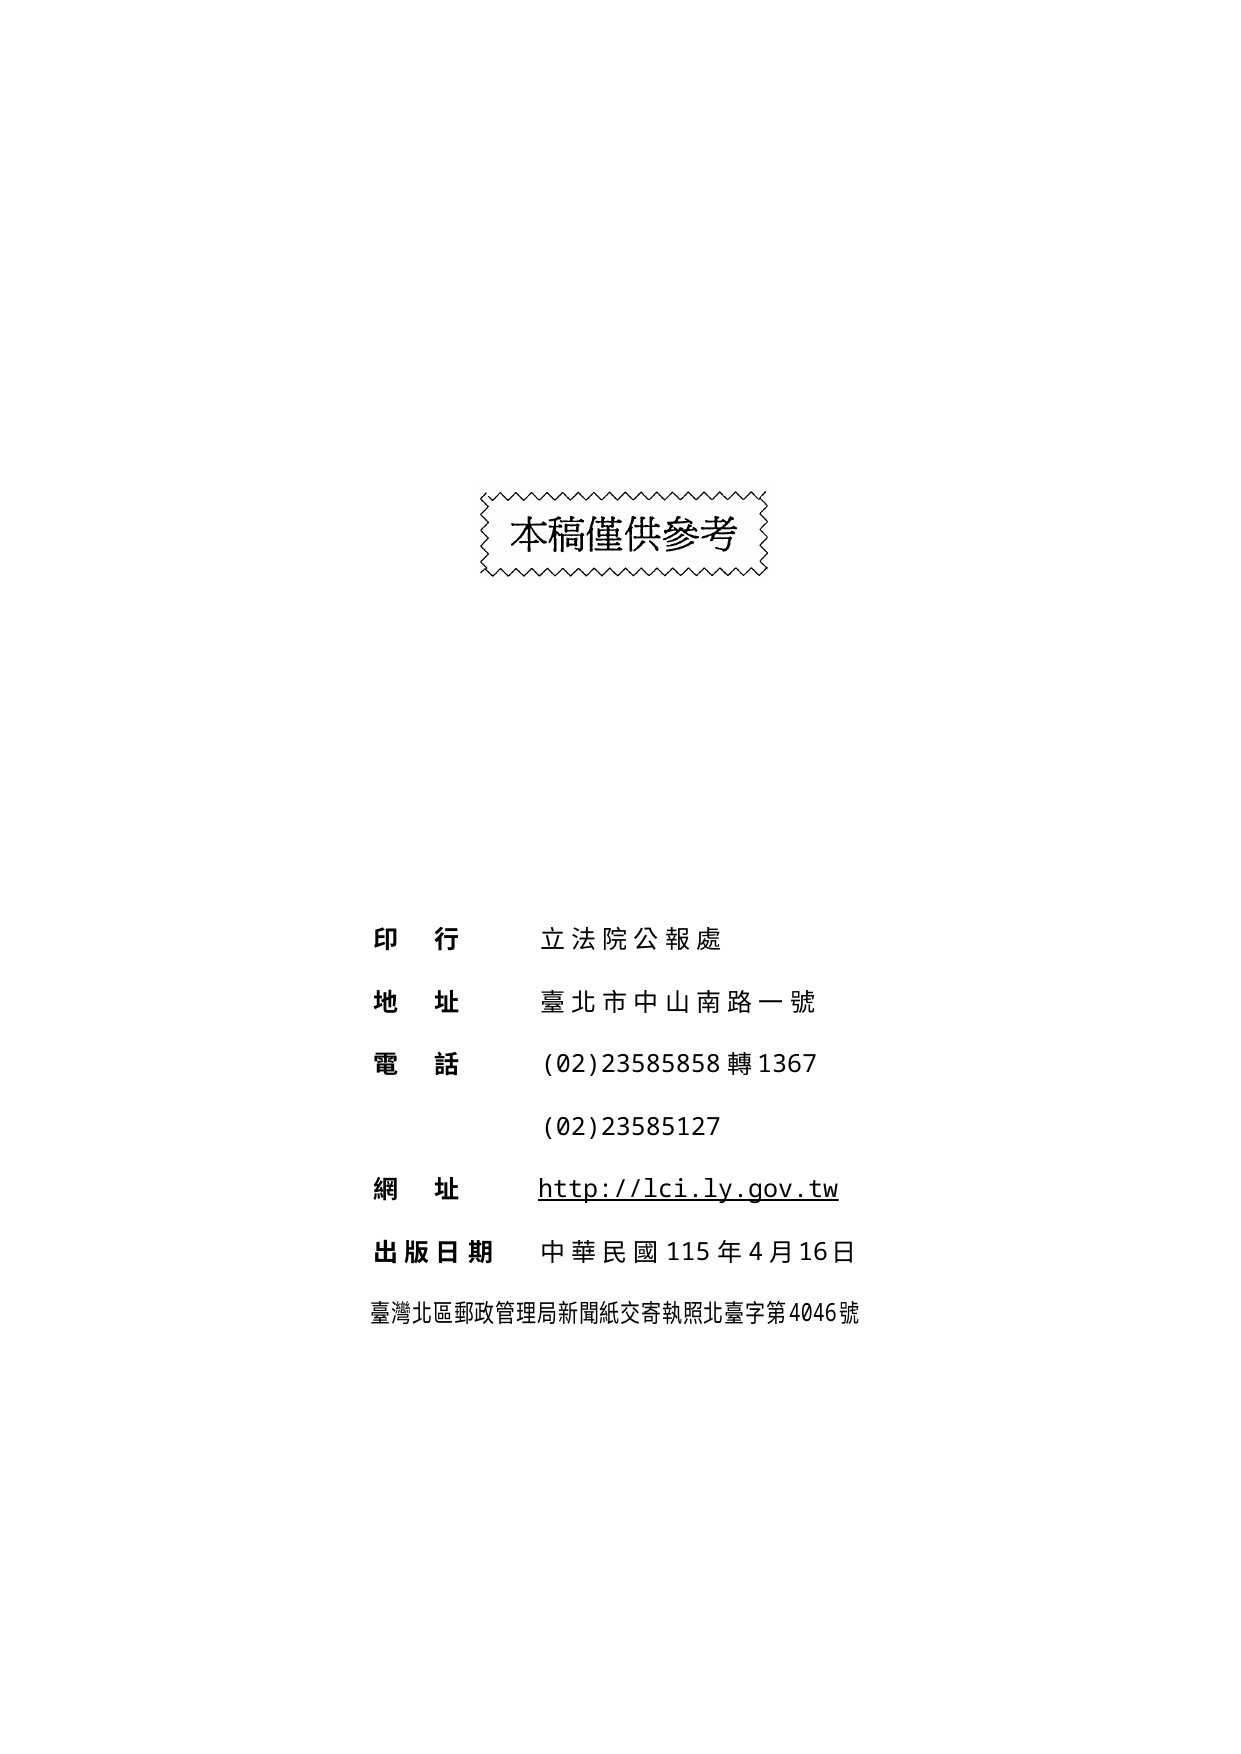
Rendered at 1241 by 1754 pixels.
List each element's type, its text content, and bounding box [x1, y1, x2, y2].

table_cell 臺灣北區郵政管理局新聞紙交寄執照北臺字第4046號 [362, 1281, 878, 1344]
table_cell http://lci.ly.gov.tw [534, 1156, 878, 1219]
table_header 立法院公報處 [534, 906, 878, 969]
table_cell 出版日期 [362, 1219, 534, 1281]
table_header 印行 [362, 906, 534, 969]
table_cell 臺北市中山南路一號 [534, 969, 878, 1031]
table_header [468, 406, 773, 594]
table_cell 電話 [362, 1031, 534, 1156]
table_cell 中華民國115年4月16日 [534, 1219, 878, 1281]
table_cell 網址 [362, 1156, 534, 1219]
table_cell 地址 [362, 969, 534, 1031]
table_cell (02)23585858轉1367 (02)23585127 [534, 1031, 878, 1156]
